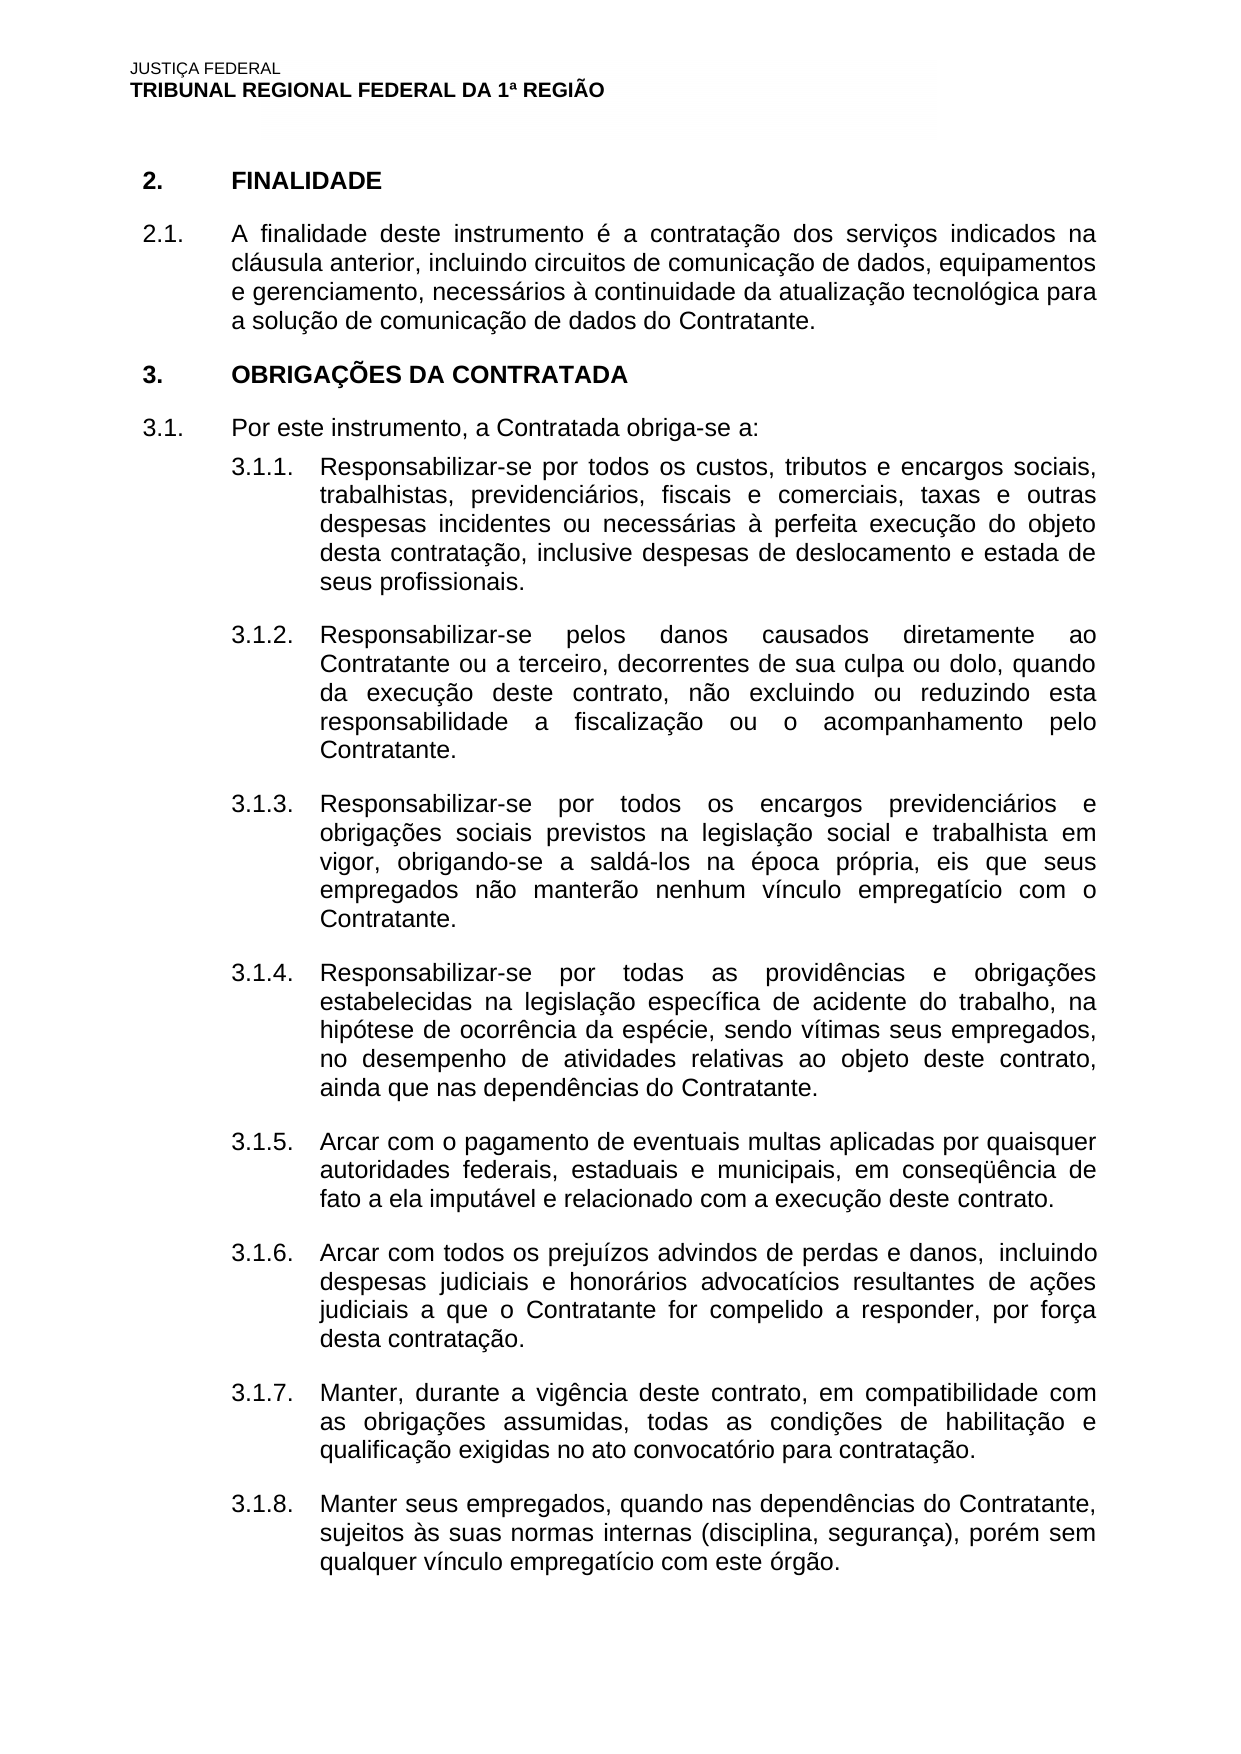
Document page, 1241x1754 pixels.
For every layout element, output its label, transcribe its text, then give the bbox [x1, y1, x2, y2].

list Responsabilizar-se por todos os encargos previdenciários e obrigações sociais previstos na legislação social e trabalhista em vigor, obrigando-se a saldá-los na época própria, eis que seus empregados não manterão nenhum vínculo empregatício com o Contratante. [231, 789, 1098, 933]
subtitle FINALIDADE [142, 166, 1110, 194]
list Arcar com o pagamento de eventuais multas aplicadas por quaisquer autoridades federais, estaduais e municipais, em conseqüência de fato a ela imputável e relacionado com a execução deste contrato. [231, 1127, 1098, 1213]
list Por este instrumento, a Contratada obriga-se a: [142, 413, 1110, 442]
list Manter, durante a vigência deste contrato, em compatibilidade com as obrigações assumidas, todas as condições de habilitação e qualificação exigidas no ato convocatório para contratação. [231, 1378, 1098, 1464]
list Responsabilizar-se por todos os custos, tributos e encargos sociais, trabalhistas, previdenciários, fiscais e comerciais, taxas e outras despesas incidentes ou necessárias à perfeita execução do objeto desta contratação, inclusive despesas de deslocamento e estada de seus profissionais. [231, 452, 1098, 595]
list A finalidade deste instrumento é a contratação dos serviços indicados na cláusula anterior, incluindo circuitos de comunicação de dados, equipamentos e gerenciamento, necessários à continuidade da atualização tecnológica para a solução de comunicação de dados do Contratante. [142, 219, 1098, 334]
list Responsabilizar-se pelos danos causados diretamente ao Contratante ou a terceiro, decorrentes de sua culpa ou dolo, quando da execução deste contrato, não excluindo ou reduzindo esta responsabilidade a fiscalização ou o acompanhamento pelo Contratante. [231, 620, 1098, 764]
list Responsabilizar-se por todas as providências e obrigações estabelecidas na legislação específica de acidente do trabalho, na hipótese de ocorrência da espécie, sendo vítimas seus empregados, no desempenho de atividades relativas ao objeto deste contrato, ainda que nas dependências do Contratante. [231, 958, 1098, 1102]
list Manter seus empregados, quando nas dependências do Contratante, sujeitos às suas normas internas (disciplina, segurança), porém sem qualquer vínculo empregatício com este órgão. [231, 1489, 1098, 1575]
subtitle OBRIGAÇÕES DA CONTRATADA [142, 359, 1110, 388]
list Arcar com todos os prejuízos advindos de perdas e danos, incluindo despesas judiciais e honorários advocatícios resultantes de ações judiciais a que o Contratante for compelido a responder, por força desta contratação. [231, 1238, 1098, 1353]
